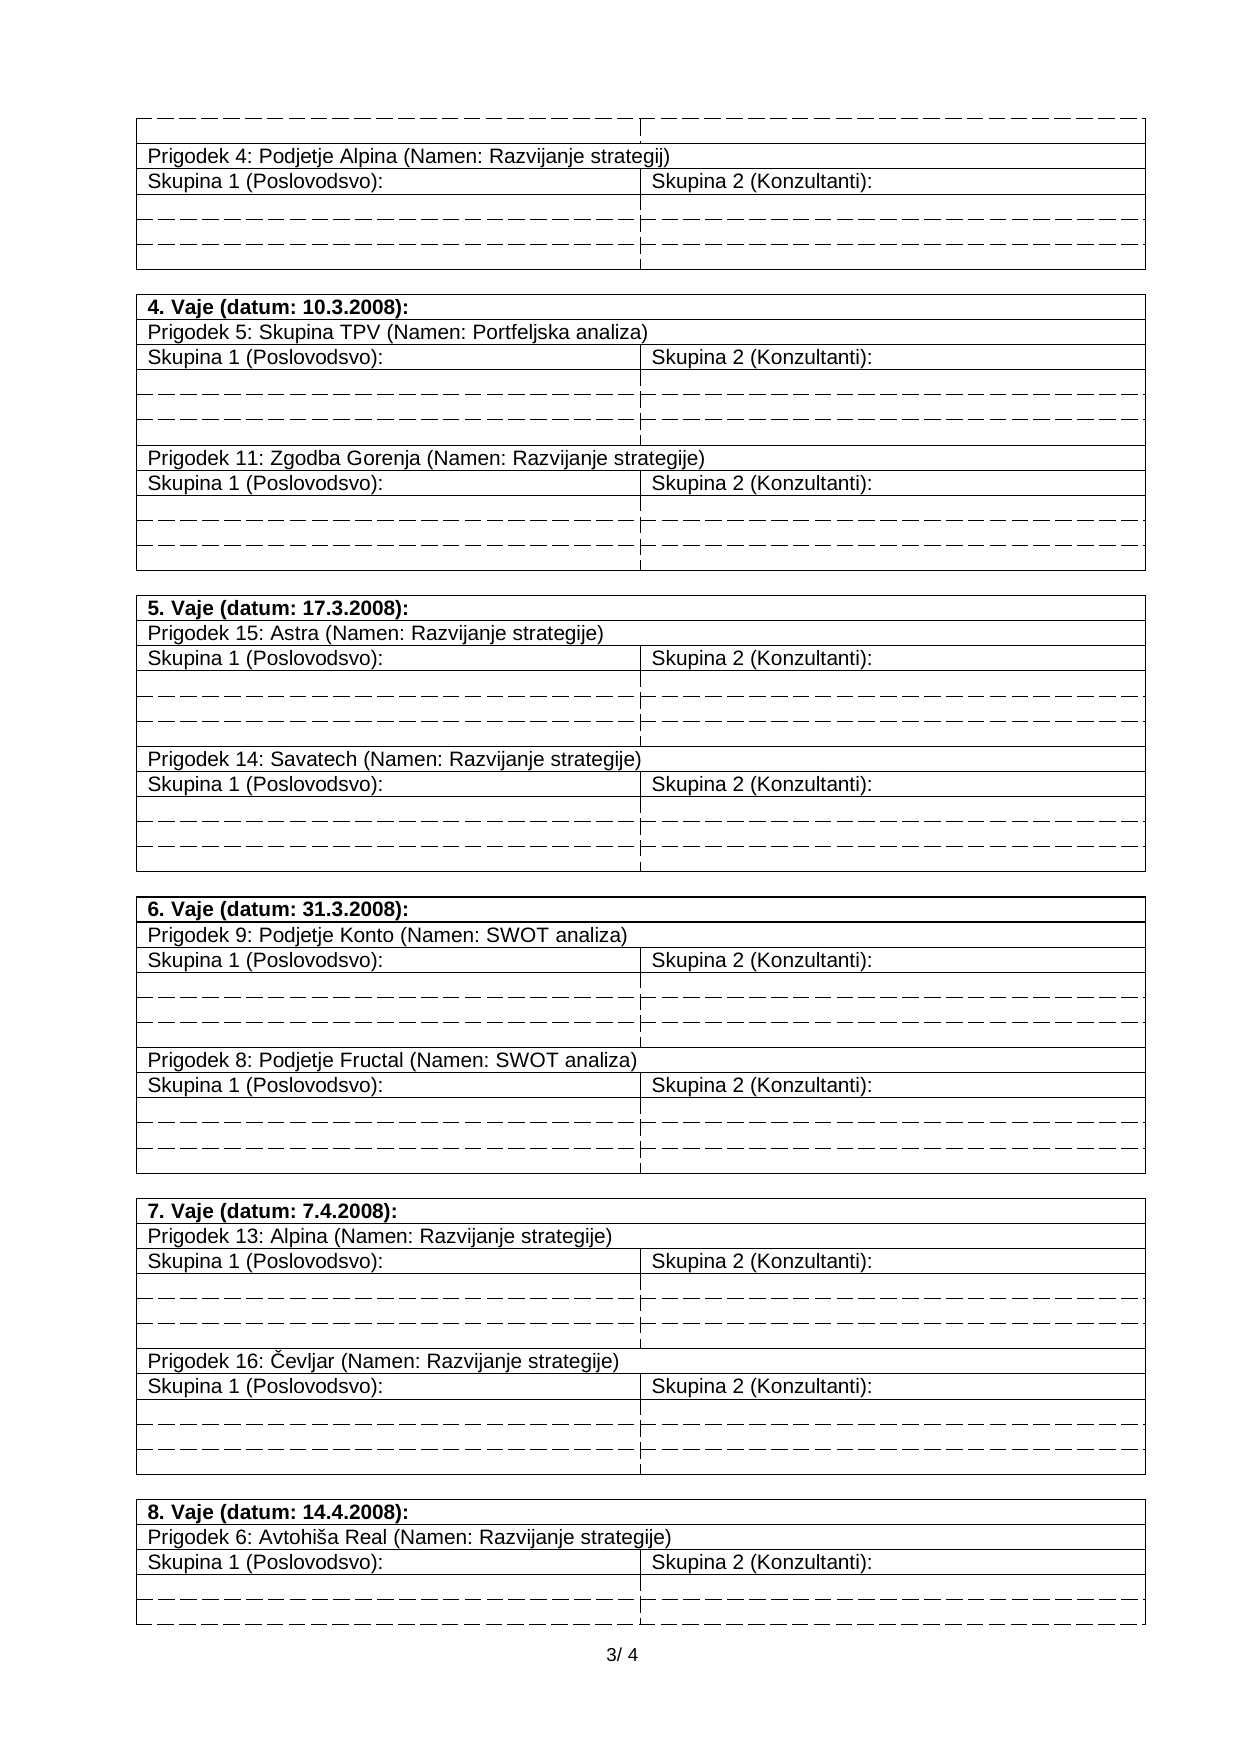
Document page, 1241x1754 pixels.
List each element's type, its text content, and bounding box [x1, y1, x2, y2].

table_cell Skupina 1 (Poslovodsvo): [137, 646, 640, 670]
table_cell [640, 846, 1145, 871]
table_cell Skupina 2 (Konzultanti): [641, 1550, 1145, 1574]
table_cell [640, 1274, 1145, 1298]
table_cell [137, 671, 640, 696]
table_header 5. Vaje (datum: 17.3.2008): [137, 596, 1145, 620]
table_cell [640, 721, 1145, 746]
table_cell [137, 1449, 640, 1474]
table_cell [640, 821, 1145, 846]
table_cell [640, 797, 1145, 821]
table_cell Prigodek 13: Alpina (Namen: Razvijanje strategije) [137, 1224, 1145, 1248]
table_cell [137, 1424, 640, 1449]
table_cell Skupina 1 (Poslovodsvo): [137, 1550, 640, 1574]
table_cell Prigodek 5: Skupina TPV (Namen: Portfeljska analiza) [137, 320, 1145, 344]
table_cell [137, 419, 640, 444]
table_cell [640, 1599, 1145, 1624]
table_cell Skupina 2 (Konzultanti): [641, 345, 1145, 369]
table_header 6. Vaje (datum: 31.3.2008): [137, 898, 1145, 921]
table_cell Skupina 2 (Konzultanti): [641, 772, 1145, 796]
table_cell [640, 1449, 1145, 1474]
table_cell Skupina 1 (Poslovodsvo): [137, 471, 640, 495]
table_cell Prigodek 8: Podjetje Fructal (Namen: SWOT analiza) [137, 1048, 1145, 1072]
table_cell [137, 1298, 640, 1323]
table_cell Skupina 2 (Konzultanti): [641, 646, 1145, 670]
table_cell Skupina 2 (Konzultanti): [641, 169, 1145, 193]
table_cell [640, 1022, 1145, 1047]
table_cell Prigodek 11: Zgodba Gorenja (Namen: Razvijanje strategije) [137, 446, 1145, 469]
table_cell [640, 1298, 1145, 1323]
table_cell [640, 118, 1145, 143]
table_cell [640, 973, 1145, 997]
table_cell [137, 997, 640, 1022]
table_cell Prigodek 16: Čevljar (Namen: Razvijanje strategije) [137, 1349, 1145, 1373]
table_cell [137, 721, 640, 746]
table_cell Skupina 1 (Poslovodsvo): [137, 1249, 640, 1273]
table_cell [137, 370, 640, 394]
table_cell [640, 1148, 1145, 1172]
table_cell [137, 846, 640, 871]
table_cell [137, 520, 640, 545]
table_cell [640, 195, 1145, 218]
table_cell [137, 1098, 640, 1122]
table_cell [137, 195, 640, 218]
table_cell [137, 797, 640, 821]
table_cell [137, 496, 640, 520]
table_cell [640, 1575, 1145, 1599]
table_cell [640, 219, 1145, 244]
table_cell [137, 1122, 640, 1147]
table_cell [137, 1022, 640, 1047]
table_cell Prigodek 6: Avtohiša Real (Namen: Razvijanje strategije) [137, 1525, 1145, 1549]
table_header 8. Vaje (datum: 14.4.2008): [137, 1500, 1145, 1524]
table_cell Prigodek 9: Podjetje Konto (Namen: SWOT analiza) [137, 923, 1145, 947]
table_cell Prigodek 14: Savatech (Namen: Razvijanje strategije) [137, 747, 1145, 771]
table_cell [640, 520, 1145, 545]
table_cell [640, 1424, 1145, 1449]
table_cell [137, 1274, 640, 1298]
table_cell Skupina 2 (Konzultanti): [641, 948, 1145, 972]
table_cell [640, 1323, 1145, 1348]
table_cell [640, 696, 1145, 721]
table_cell [137, 1148, 640, 1172]
table_cell [137, 1323, 640, 1348]
table_cell [137, 244, 640, 269]
table_cell [137, 973, 640, 997]
table_cell Skupina 1 (Poslovodsvo): [137, 948, 640, 972]
table_cell [640, 1122, 1145, 1147]
table_cell Skupina 1 (Poslovodsvo): [137, 1374, 640, 1398]
table_cell [640, 370, 1145, 394]
table_cell Skupina 2 (Konzultanti): [641, 1073, 1145, 1097]
table_cell [137, 394, 640, 419]
table_cell [137, 219, 640, 244]
table_cell Skupina 1 (Poslovodsvo): [137, 345, 640, 369]
table_cell [640, 997, 1145, 1022]
table_cell [640, 244, 1145, 269]
table_cell Skupina 1 (Poslovodsvo): [137, 772, 640, 796]
table_cell Skupina 2 (Konzultanti): [641, 1249, 1145, 1273]
table_cell [640, 545, 1145, 570]
table_cell [137, 1575, 640, 1599]
table_cell [640, 1098, 1145, 1122]
table_cell [137, 1599, 640, 1624]
table_cell [137, 1400, 640, 1423]
table_cell [640, 419, 1145, 444]
table_header 7. Vaje (datum: 7.4.2008): [137, 1199, 1145, 1223]
table_cell [640, 1400, 1145, 1423]
table_cell Skupina 2 (Konzultanti): [641, 1374, 1145, 1398]
table_cell Skupina 1 (Poslovodsvo): [137, 1073, 640, 1097]
table_cell Skupina 2 (Konzultanti): [641, 471, 1145, 495]
table_cell [640, 671, 1145, 696]
table_header 4. Vaje (datum: 10.3.2008): [137, 295, 1145, 319]
table_cell [640, 394, 1145, 419]
table_cell Prigodek 15: Astra (Namen: Razvijanje strategije) [137, 621, 1145, 645]
table_cell [137, 118, 640, 143]
table_cell Skupina 1 (Poslovodsvo): [137, 169, 640, 193]
table_cell [137, 696, 640, 721]
table_cell [137, 545, 640, 570]
table_cell [137, 821, 640, 846]
table_cell [640, 496, 1145, 520]
table_cell Prigodek 4: Podjetje Alpina (Namen: Razvijanje strategij) [137, 144, 1145, 168]
